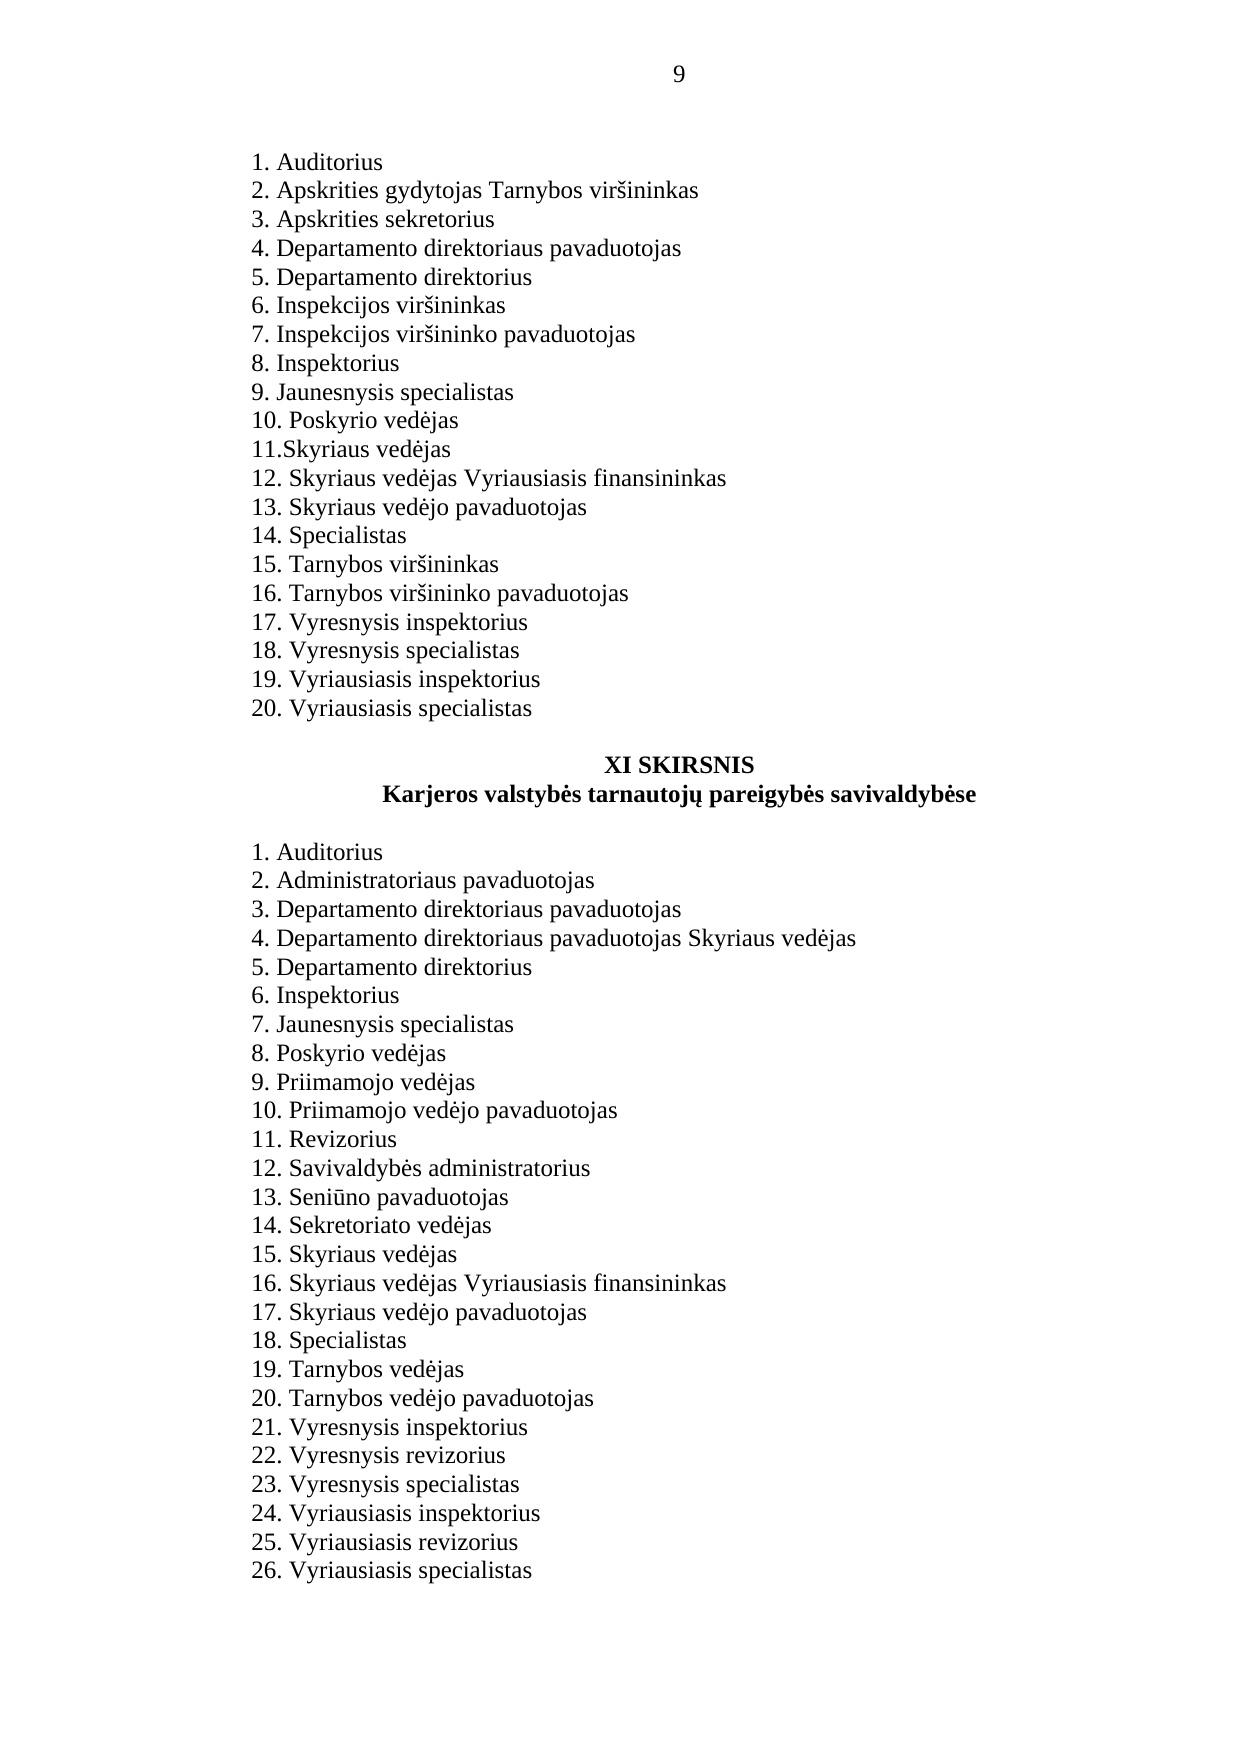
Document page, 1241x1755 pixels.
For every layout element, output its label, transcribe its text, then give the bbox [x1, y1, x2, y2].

text 4. Departamento direktoriaus pavaduotojas Skyriaus vedėjas [177, 923, 1181, 952]
text 12. Skyriaus vedėjas Vyriausiasis finansininkas [177, 463, 1181, 492]
text 20. Tarnybos vedėjo pavaduotojas [177, 1383, 1181, 1412]
text 15. Skyriaus vedėjas [177, 1239, 1181, 1268]
text 16. Tarnybos viršininko pavaduotojas [177, 578, 1181, 607]
text 17. Skyriaus vedėjo pavaduotojas [177, 1297, 1181, 1326]
text 25. Vyriausiasis revizorius [177, 1527, 1181, 1556]
text 24. Vyriausiasis inspektorius [177, 1498, 1181, 1527]
text 3. Apskrities sekretorius [177, 204, 1181, 233]
text 13. Seniūno pavaduotojas [177, 1182, 1181, 1211]
text 19. Tarnybos vedėjas [177, 1354, 1181, 1383]
text 3. Departamento direktoriaus pavaduotojas [177, 894, 1181, 923]
text 4. Departamento direktoriaus pavaduotojas [177, 233, 1181, 262]
text 2. Administratoriaus pavaduotojas [177, 866, 1181, 894]
text 23. Vyresnysis specialistas [177, 1469, 1181, 1498]
text 7. Inspekcijos viršininko pavaduotojas [177, 319, 1181, 348]
text 15. Tarnybos viršininkas [177, 549, 1181, 578]
text 1. Auditorius [177, 147, 1181, 176]
text 10. Poskyrio vedėjas [177, 406, 1181, 434]
text 1. Auditorius [177, 837, 1181, 866]
text 16. Skyriaus vedėjas Vyriausiasis finansininkas [177, 1268, 1181, 1297]
text 17. Vyresnysis inspektorius [177, 607, 1181, 636]
text 26. Vyriausiasis specialistas [177, 1556, 1181, 1584]
text 19. Vyriausiasis inspektorius [177, 664, 1181, 693]
text 8. Inspektorius [177, 348, 1181, 377]
text 14. Specialistas [177, 521, 1181, 549]
text 12. Savivaldybės administratorius [177, 1153, 1181, 1182]
text 11.Skyriaus vedėjas [177, 434, 1181, 463]
text 11. Revizorius [177, 1124, 1181, 1153]
text 18. Specialistas [177, 1326, 1181, 1354]
text 10. Priimamojo vedėjo pavaduotojas [177, 1096, 1181, 1124]
text 6. Inspektorius [177, 981, 1181, 1009]
text 21. Vyresnysis inspektorius [177, 1412, 1181, 1441]
text 18. Vyresnysis specialistas [177, 636, 1181, 664]
text 8. Poskyrio vedėjas [177, 1038, 1181, 1067]
text 2. Apskrities gydytojas Tarnybos viršininkas [177, 176, 1181, 204]
text XI SKIRSNIS [177, 751, 1181, 779]
text 22. Vyresnysis revizorius [177, 1441, 1181, 1469]
text 5. Departamento direktorius [177, 262, 1181, 291]
text 6. Inspekcijos viršininkas [177, 291, 1181, 319]
text 5. Departamento direktorius [177, 952, 1181, 981]
text 7. Jaunesnysis specialistas [177, 1009, 1181, 1038]
text 20. Vyriausiasis specialistas [177, 693, 1181, 722]
text 9. Jaunesnysis specialistas [177, 377, 1181, 406]
text Karjeros valstybės tarnautojų pareigybės savivaldybėse [177, 779, 1181, 808]
text 13. Skyriaus vedėjo pavaduotojas [177, 492, 1181, 521]
text 14. Sekretoriato vedėjas [177, 1211, 1181, 1239]
text 9. Priimamojo vedėjas [177, 1067, 1181, 1096]
